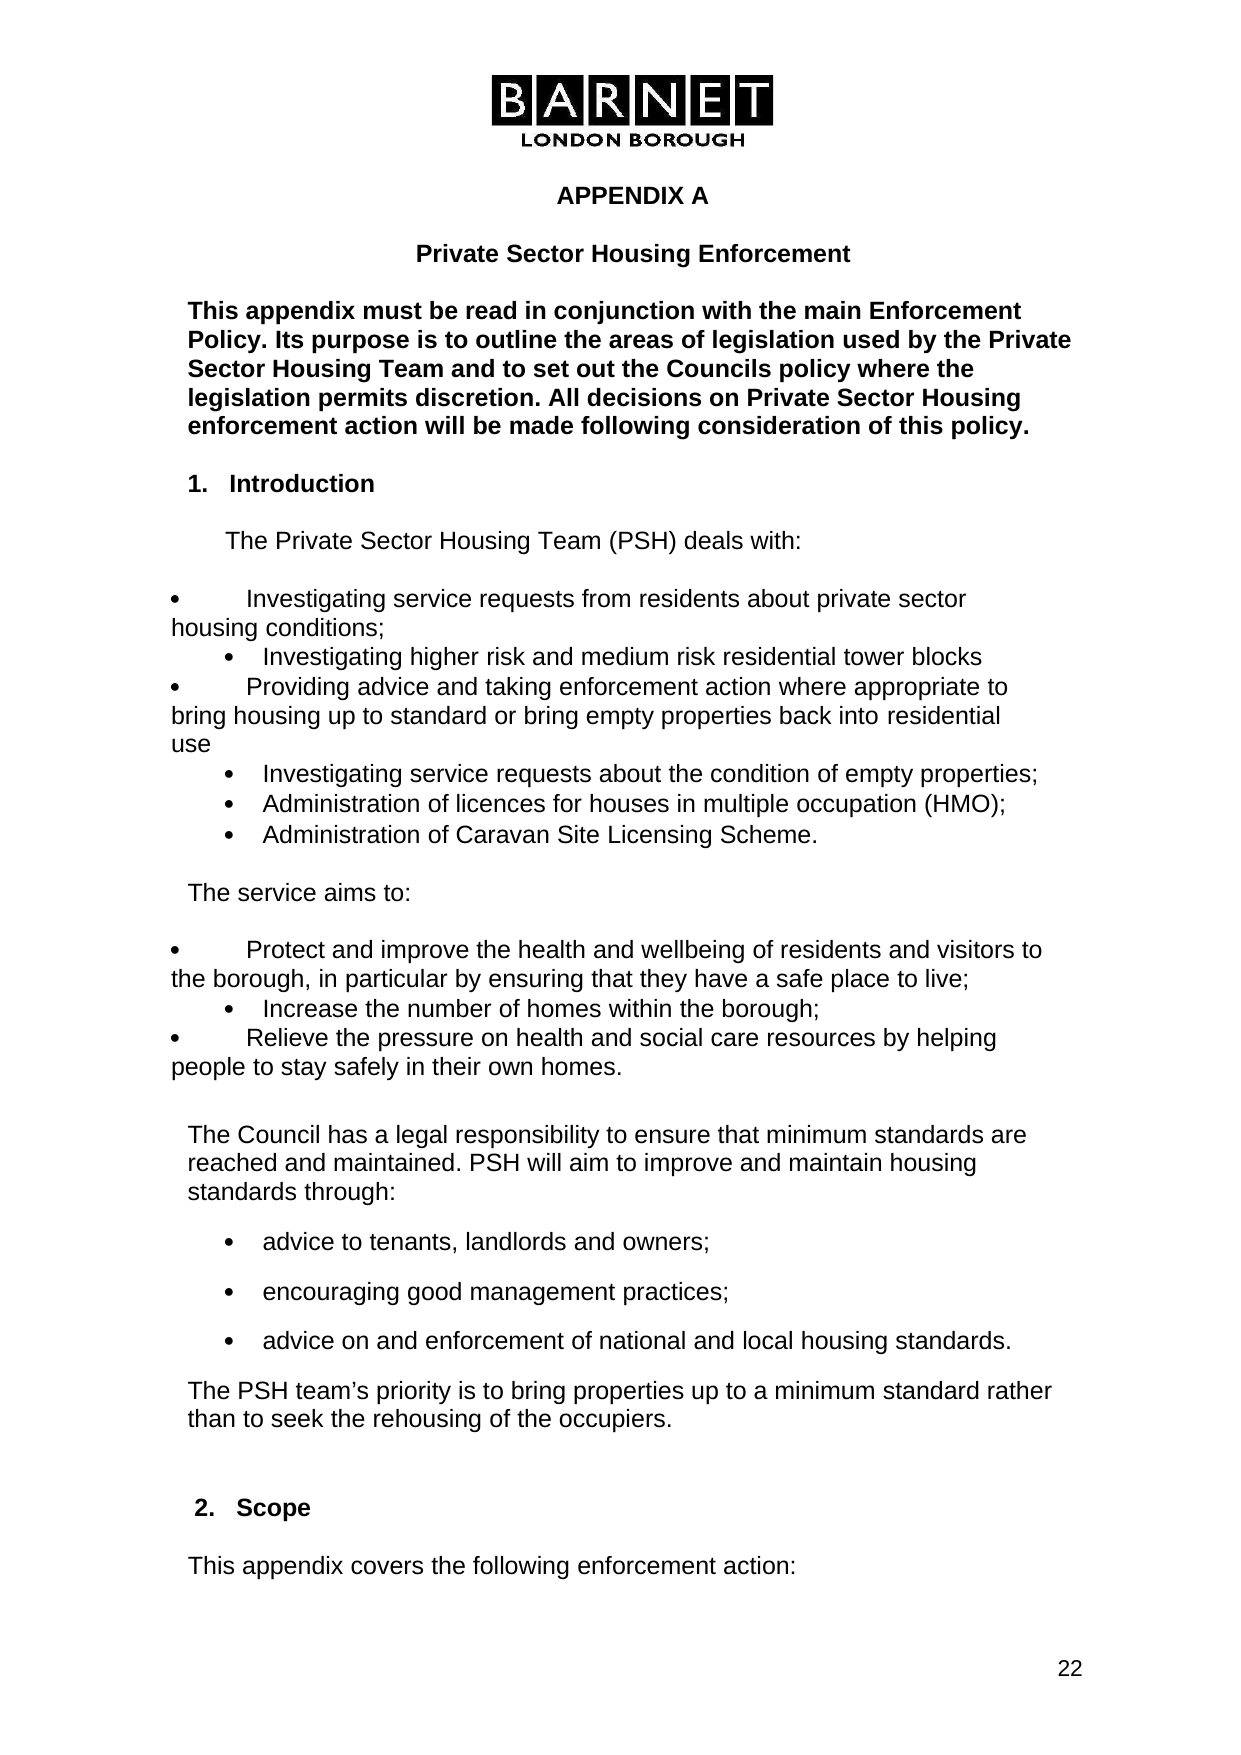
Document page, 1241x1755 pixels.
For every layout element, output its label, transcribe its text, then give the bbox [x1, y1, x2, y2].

text The Private Sector Housing Team (PSH) deals with: [171, 526, 802, 555]
text Private Sector Housing Enforcement [414, 239, 852, 267]
list encouraging good management practices; [225, 1276, 1163, 1305]
list Investigating service requests about the condition of empty properties; [225, 758, 1163, 788]
text This appendix covers the following enforcement action: [171, 1551, 796, 1579]
list Introduction [187, 469, 1163, 497]
list Administration of licences for houses in multiple occupation (HMO); [225, 788, 1163, 819]
list Investigating higher risk and medium risk residential tower blocks [225, 641, 1163, 672]
text This appendix must be read in conjunction with the main Enforcement Policy. Its purpose is to outline the areas of legislation used by the Private Sector Housing Team and to set out the Councils policy where the legislation permits discretion. All decisions on Private Sector Housing enforcement action will be made following consideration of this policy. [187, 296, 1076, 440]
text The PSH team’s priority is to bring properties up to a minimum standard rather than to seek the rehousing of the occupiers. [187, 1376, 1055, 1433]
list advice to tenants, landlords and owners; [225, 1227, 1163, 1256]
list Increase the number of homes within the borough; [225, 993, 1163, 1023]
list advice on and enforcement of national and local housing standards. [225, 1326, 1163, 1355]
subtitle Scope [194, 1493, 1163, 1522]
list Providing advice and taking enforcement action where appropriate to bring housing up to standard or bring empty properties back into residential use [171, 672, 1024, 758]
subtitle APPENDIX A [413, 181, 852, 210]
list Relieve the pressure on health and social care resources by helping people to stay safely in their own homes. [171, 1023, 1078, 1081]
list Protect and improve the health and wellbeing of residents and visitors to the borough, in particular by ensuring that they have a safe place to live; [171, 935, 1060, 993]
list Administration of Caravan Site Licensing Scheme. [225, 819, 1163, 849]
text The service aims to: [187, 878, 1163, 907]
list Investigating service requests from residents about private sector housing conditions; [171, 584, 984, 641]
text The Council has a legal responsibility to ensure that minimum standards are reached and maintained. PSH will aim to improve and maintain housing standards through: [187, 1120, 1030, 1206]
